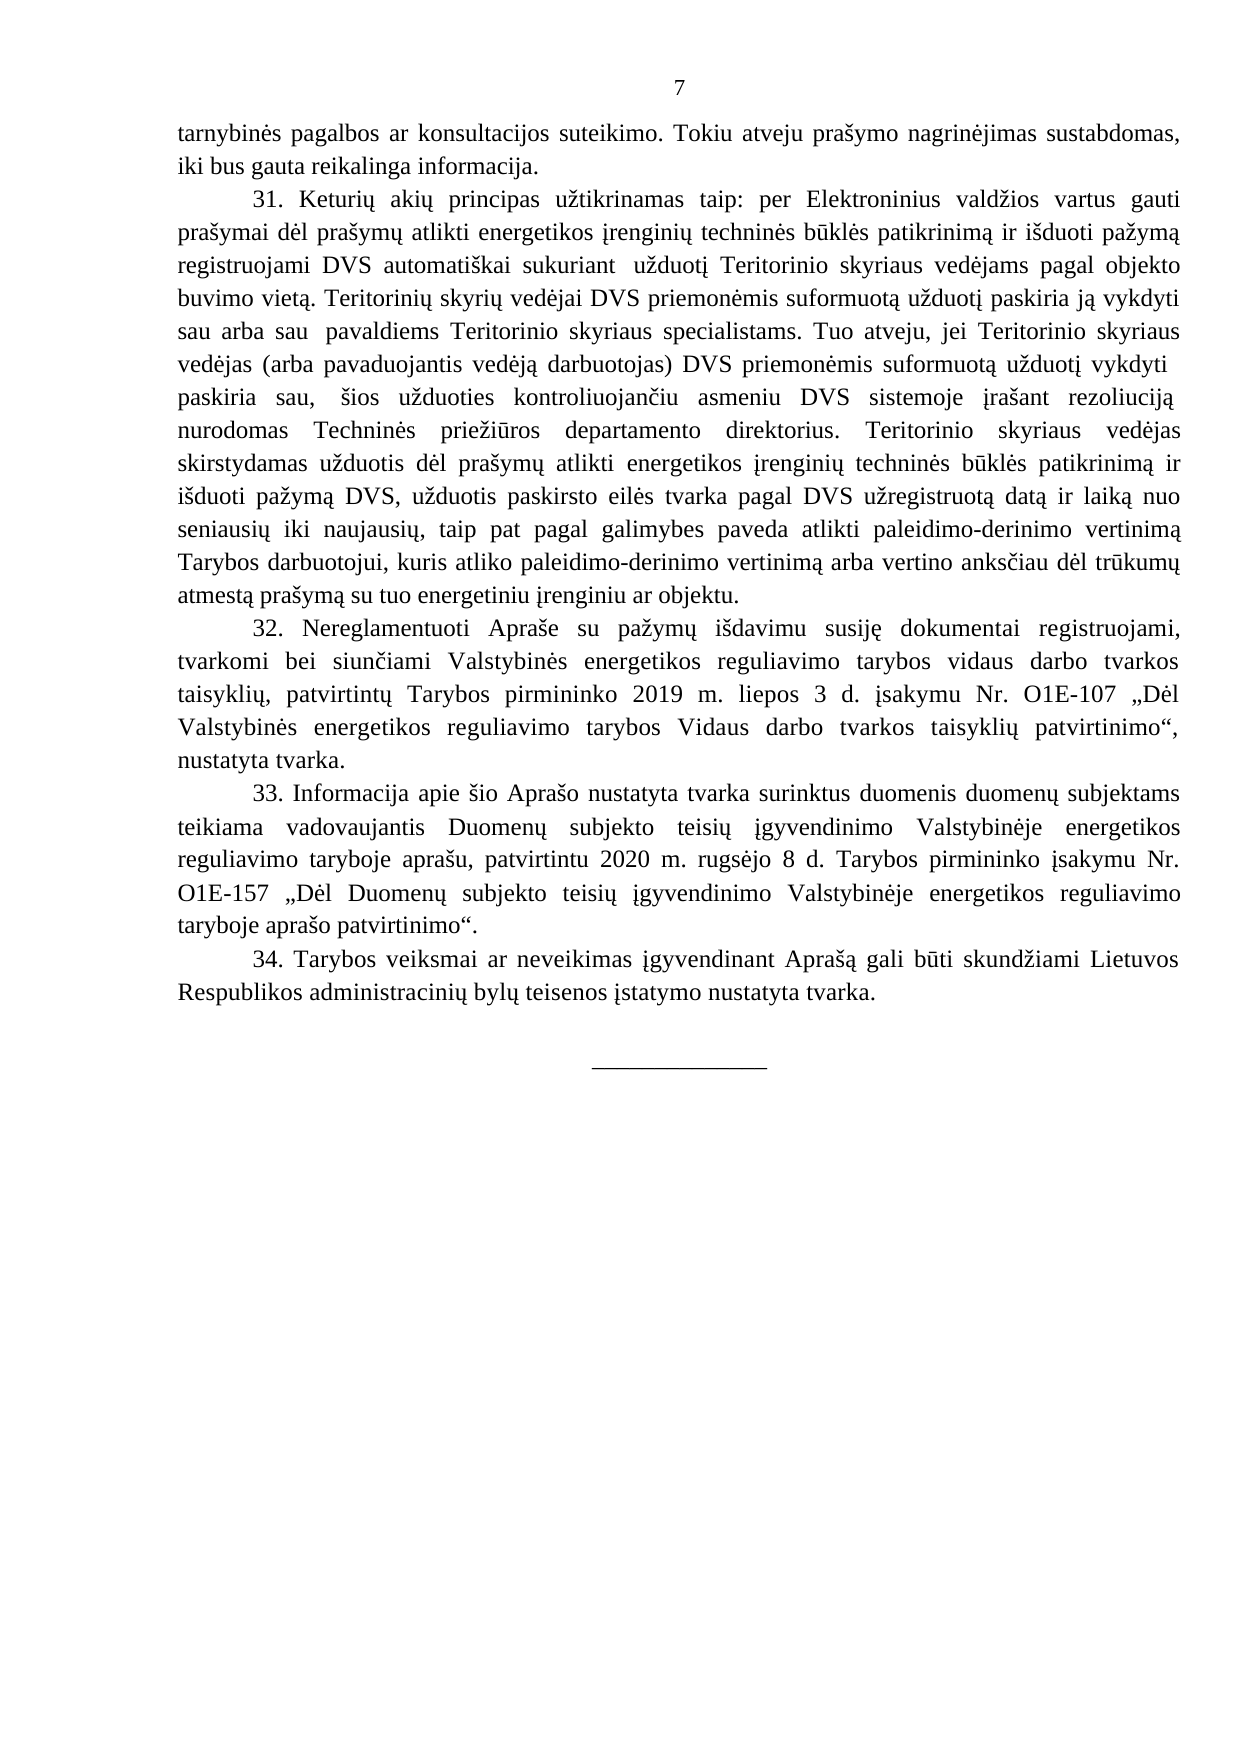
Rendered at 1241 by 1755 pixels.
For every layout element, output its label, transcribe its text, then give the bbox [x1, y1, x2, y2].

text tarnybinės pagalbos ar konsultacijos suteikimo. Tokiu atveju prašymo nagrinėjimas sustabdomas, iki bus gauta reikalinga informacija. [177, 118, 1181, 180]
text 32. Nereglamentuoti Apraše su pažymų išdavimu susiję dokumentai registruojami, tvarkomi bei siunčiami Valstybinės energetikos reguliavimo tarybos vidaus darbo tvarkos taisyklių, patvirtintų Tarybos pirmininko 2019 m. liepos 3 d. įsakymu Nr. O1E-107 „Dėl Valstybinės energetikos reguliavimo tarybos Vidaus darbo tvarkos taisyklių patvirtinimo“, nustatyta tvarka. [177, 613, 1181, 774]
text 34. Tarybos veiksmai ar neveikimas įgyvendinant Aprašą gali būti skundžiami Lietuvos Respublikos administracinių bylų teisenos įstatymo nustatyta tvarka. [177, 944, 1181, 1005]
text 31. Keturių akių principas užtikrinamas taip: per Elektroninius valdžios vartus gauti prašymai dėl prašymų atlikti energetikos įrenginių techninės būklės patikrinimą ir išduoti pažymą registruojami DVS automatiškai sukuriant užduotį Teritorinio skyriaus vedėjams pagal objekto buvimo vietą. Teritorinių skyrių vedėjai DVS priemonėmis suformuotą užduotį paskiria ją vykdyti sau arba sau pavaldiems Teritorinio skyriaus specialistams. Tuo atveju, jei Teritorinio skyriaus vedėjas (arba pavaduojantis vedėją darbuotojas) DVS priemonėmis suformuotą užduotį vykdyti paskiria sau, šios užduoties kontroliuojančiu asmeniu DVS sistemoje įrašant rezoliuciją nurodomas Techninės priežiūros departamento direktorius. Teritorinio skyriaus vedėjas skirstydamas užduotis dėl prašymų atlikti energetikos įrenginių techninės būklės patikrinimą ir išduoti pažymą DVS, užduotis paskirsto eilės tvarka pagal DVS užregistruotą datą ir laiką nuo seniausių iki naujausių, taip pat pagal galimybes paveda atlikti paleidimo-derinimo vertinimą Tarybos darbuotojui, kuris atliko paleidimo-derinimo vertinimą arba vertino anksčiau dėl trūkumų atmestą prašymą su tuo energetiniu įrenginiu ar objektu. [177, 184, 1181, 609]
text 33. Informacija apie šio Aprašo nustatyta tvarka surinktus duomenis duomenų subjektams teikiama vadovaujantis Duomenų subjekto teisių įgyvendinimo Valstybinėje energetikos reguliavimo taryboje aprašu, patvirtintu 2020 m. rugsėjo 8 d. Tarybos pirmininko įsakymu Nr. O1E-157 „Dėl Duomenų subjekto teisių įgyvendinimo Valstybinėje energetikos reguliavimo taryboje aprašo patvirtinimo“. [177, 778, 1181, 939]
text ______________ [177, 1043, 1181, 1071]
